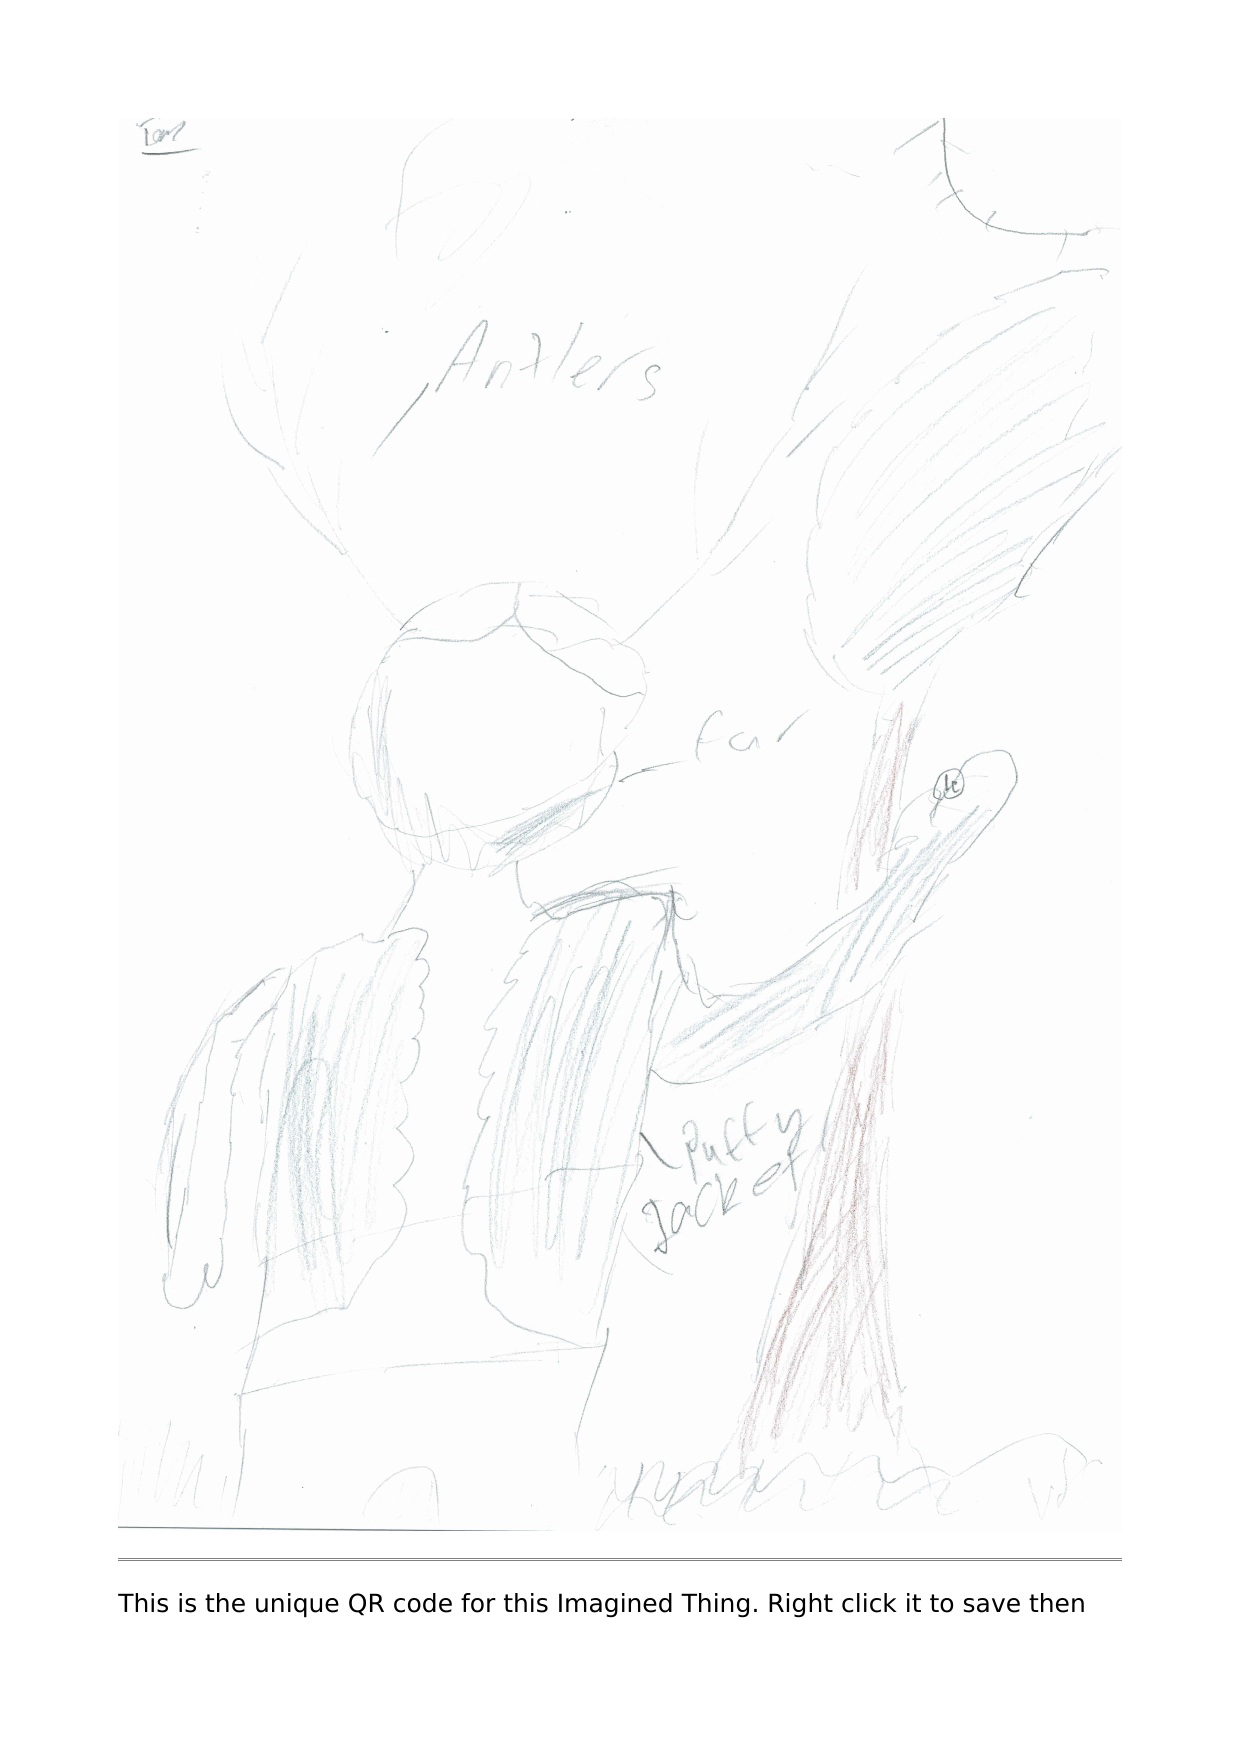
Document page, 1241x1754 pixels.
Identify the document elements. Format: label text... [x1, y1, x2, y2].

text This is the unique QR code for this Imagined Thing. Right click it to save then [118, 1589, 1122, 1619]
picture [118, 118, 1123, 1531]
